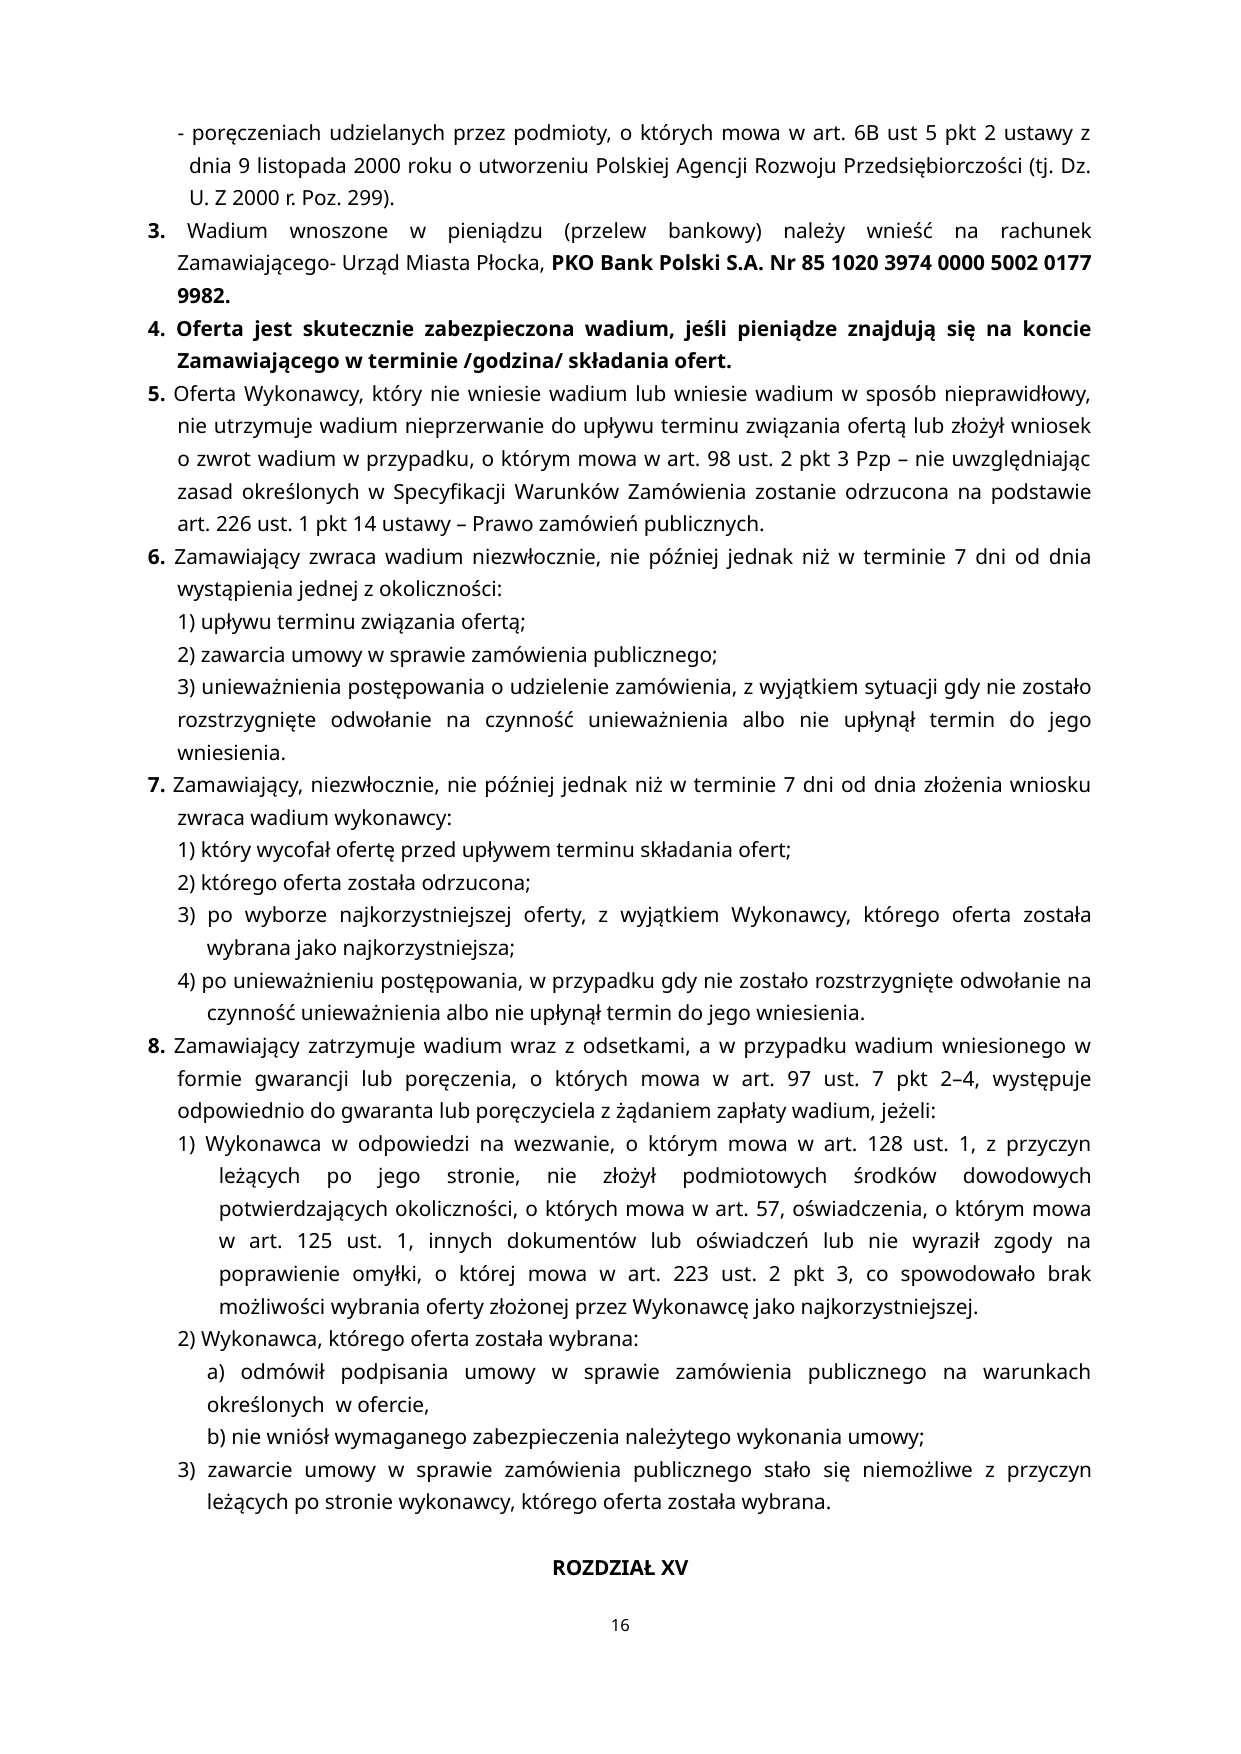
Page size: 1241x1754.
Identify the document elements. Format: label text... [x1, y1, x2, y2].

text 3) unieważnienia postępowania o udzielenie zamówienia, z wyjątkiem sytuacji gdy nie zostało rozstrzygnięte odwołanie na czynność unieważnienia albo nie upłynął termin do jego wniesienia. [177, 672, 1093, 766]
text 4) po unieważnieniu postępowania, w przypadku gdy nie zostało rozstrzygnięte odwołanie na czynność unieważnienia albo nie upłynął termin do jego wniesienia. [177, 966, 1093, 1027]
text 6. Zamawiający zwraca wadium niezwłocznie, nie później jednak niż w terminie 7 dni od dnia wystąpienia jednej z okoliczności: [148, 542, 1093, 603]
text 7. Zamawiający, niezwłocznie, nie później jednak niż w terminie 7 dni od dnia złożenia wniosku zwraca wadium wykonawcy: [148, 770, 1093, 831]
text 4. Oferta jest skutecznie zabezpieczona wadium, jeśli pieniądze znajdują się na koncie Zamawiającego w terminie /godzina/ składania ofert. [148, 314, 1093, 375]
text 3. Wadium wnoszone w pieniądzu (przelew bankowy) należy wnieść na rachunek Zamawiającego- Urząd Miasta Płocka, PKO Bank Polski S.A. Nr 85 1020 3974 0000 5002 0177 9982. [148, 216, 1093, 309]
text 8. Zamawiający zatrzymuje wadium wraz z odsetkami, a w przypadku wadium wniesionego w formie gwarancji lub poręczenia, o których mowa w art. 97 ust. 7 pkt 2–4, występuje odpowiednio do gwaranta lub poręczyciela z żądaniem zapłaty wadium, jeżeli: [148, 1031, 1093, 1125]
text b) nie wniósł wymaganego zabezpieczenia należytego wykonania umowy; [207, 1422, 1093, 1451]
text ROZDZIAŁ XV [148, 1553, 1093, 1581]
text 2) Wykonawca, którego oferta została wybrana: [177, 1324, 1093, 1353]
text 1) upływu terminu związania ofertą; [177, 607, 1093, 636]
text 2) zawarcia umowy w sprawie zamówienia publicznego; [177, 640, 1093, 668]
text 3) po wyborze najkorzystniejszej oferty, z wyjątkiem Wykonawcy, którego oferta została wybrana jako najkorzystniejsza; [177, 901, 1093, 962]
text 1) Wykonawca w odpowiedzi na wezwanie, o którym mowa w art. 128 ust. 1, z przyczyn leżących po jego stronie, nie złożył podmiotowych środków dowodowych potwierdzających okoliczności, o których mowa w art. 57, oświadczenia, o którym mowa w art. 125 ust. 1, innych dokumentów lub oświadczeń lub nie wyraził zgody na poprawienie omyłki, o której mowa w art. 223 ust. 2 pkt 3, co spowodowało brak możliwości wybrania oferty złożonej przez Wykonawcę jako najkorzystniejszej. [177, 1129, 1093, 1320]
text 1) który wycofał ofertę przed upływem terminu składania ofert; [177, 835, 1093, 864]
text 2) którego oferta została odrzucona; [177, 868, 1093, 896]
text - poręczeniach udzielanych przez podmioty, o których mowa w art. 6B ust 5 pkt 2 ustawy z dnia 9 listopada 2000 roku o utworzeniu Polskiej Agencji Rozwoju Przedsiębiorczości (tj. Dz. U. Z 2000 r. Poz. 299). [177, 118, 1093, 212]
text 3) zawarcie umowy w sprawie zamówienia publicznego stało się niemożliwe z przyczyn leżących po stronie wykonawcy, którego oferta została wybrana. [177, 1455, 1093, 1516]
text a) odmówił podpisania umowy w sprawie zamówienia publicznego na warunkach określonych w ofercie, [207, 1357, 1093, 1418]
text 5. Oferta Wykonawcy, który nie wniesie wadium lub wniesie wadium w sposób nieprawidłowy, nie utrzymuje wadium nieprzerwanie do upływu terminu związania ofertą lub złożył wniosek o zwrot wadium w przypadku, o którym mowa w art. 98 ust. 2 pkt 3 Pzp – nie uwzględniając zasad określonych w Specyfikacji Warunków Zamówienia zostanie odrzucona na podstawie art. 226 ust. 1 pkt 14 ustawy – Prawo zamówień publicznych. [148, 379, 1093, 538]
